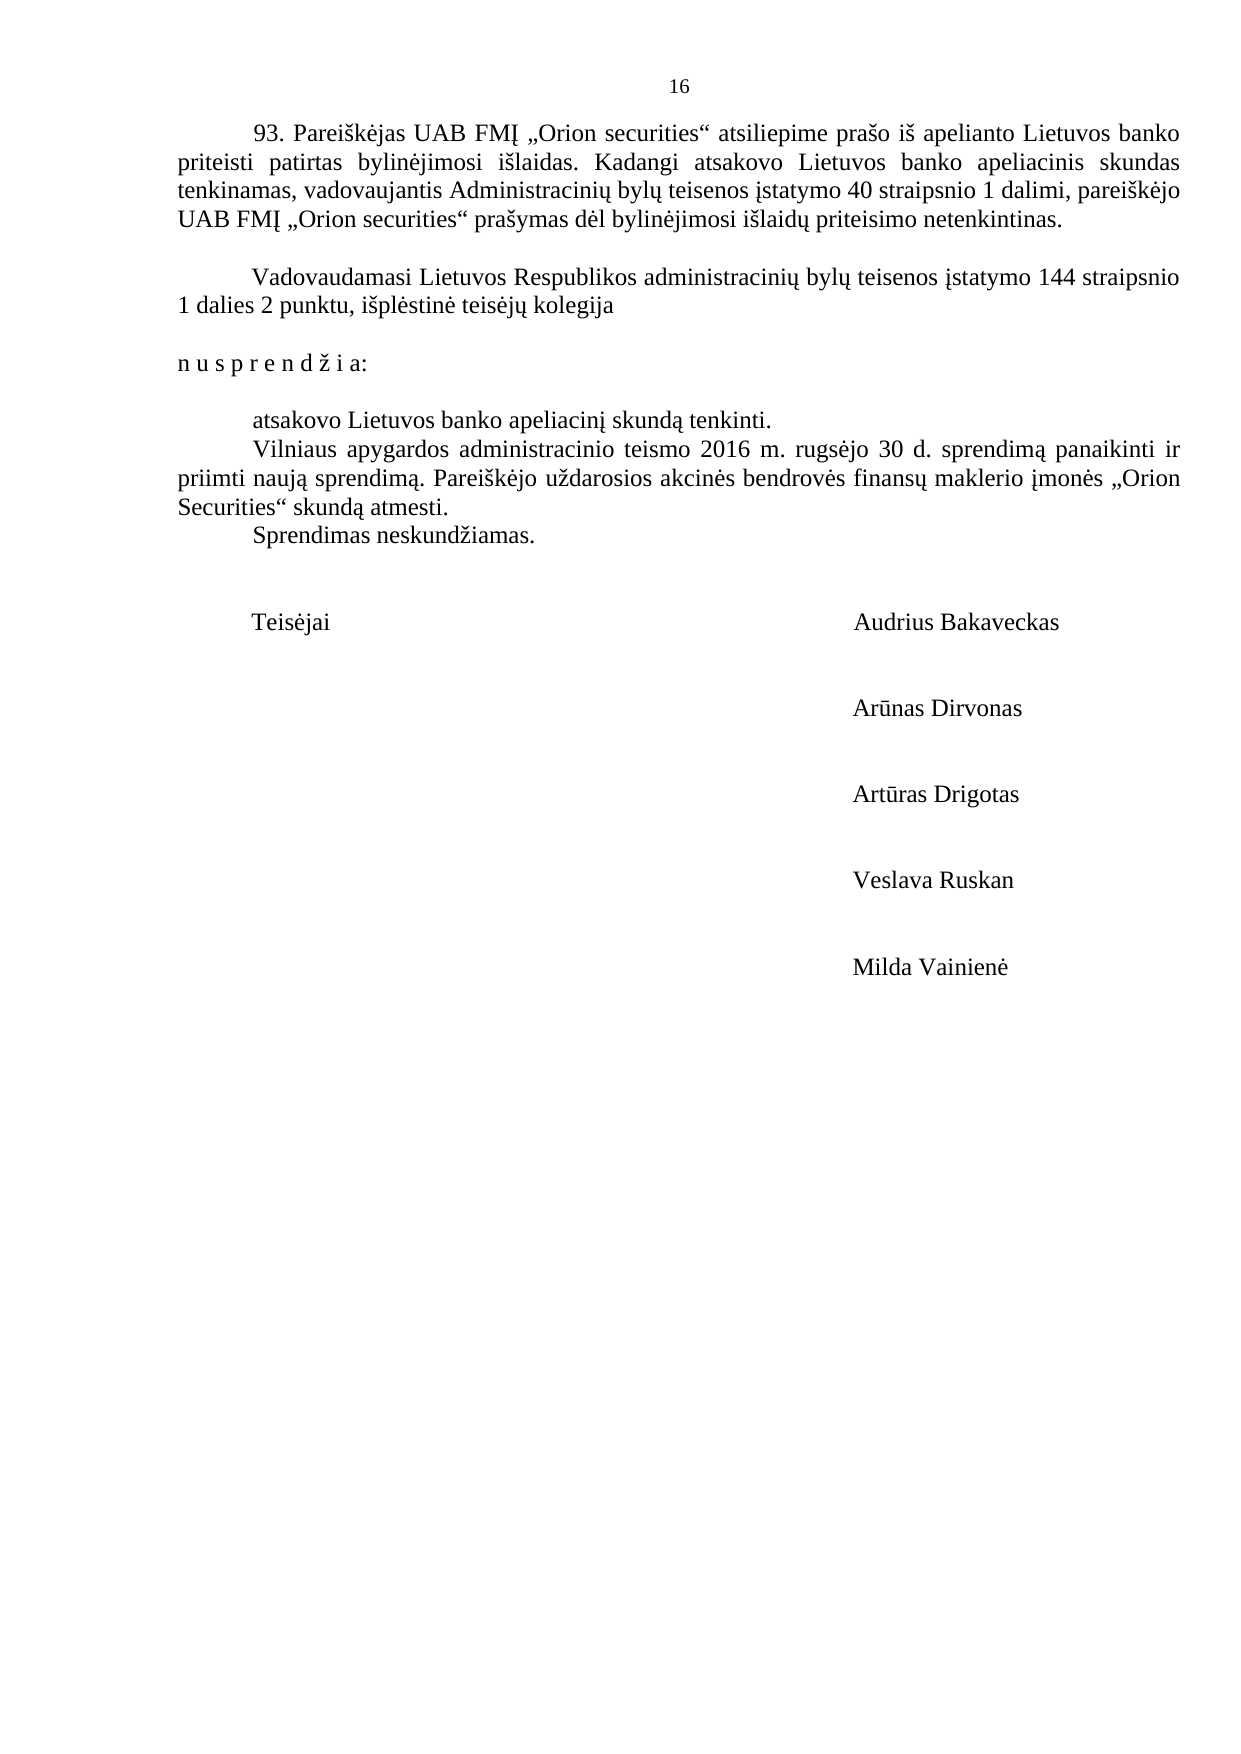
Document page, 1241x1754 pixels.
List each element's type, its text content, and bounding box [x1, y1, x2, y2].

text Vilniaus apygardos administracinio teismo 2016 m. rugsėjo 30 d. sprendimą panaikinti ir priimti naują sprendimą. Pareiškėjo uždarosios akcinės bendrovės finansų maklerio įmonės „Orion Securities“ skundą atmesti. [177, 434, 1181, 521]
text Veslava Ruskan [717, 866, 1181, 894]
text Teisėjai Audrius Bakaveckas [177, 607, 1181, 636]
text n u s p r e n d ž i a: [177, 348, 1181, 377]
text 93. Pareiškėjas UAB FMĮ „Orion securities“ atsiliepime prašo iš apelianto Lietuvos banko priteisti patirtas bylinėjimosi išlaidas. Kadangi atsakovo Lietuvos banko apeliacinis skundas tenkinamas, vadovaujantis Administracinių bylų teisenos įstatymo 40 straipsnio 1 dalimi, pareiškėjo UAB FMĮ „Orion securities“ prašymas dėl bylinėjimosi išlaidų priteisimo netenkintinas. [177, 118, 1181, 233]
text Vadovaudamasi Lietuvos Respublikos administracinių bylų teisenos įstatymo 144 straipsnio 1 dalies 2 punktu, išplėstinė teisėjų kolegija [177, 262, 1180, 319]
text Arūnas Dirvonas [717, 693, 1181, 722]
text Sprendimas neskundžiamas. [177, 521, 1181, 549]
text Artūras Drigotas [717, 779, 1181, 808]
text atsakovo Lietuvos banko apeliacinį skundą tenkinti. [177, 406, 1181, 434]
text Milda Vainienė [717, 952, 1181, 981]
